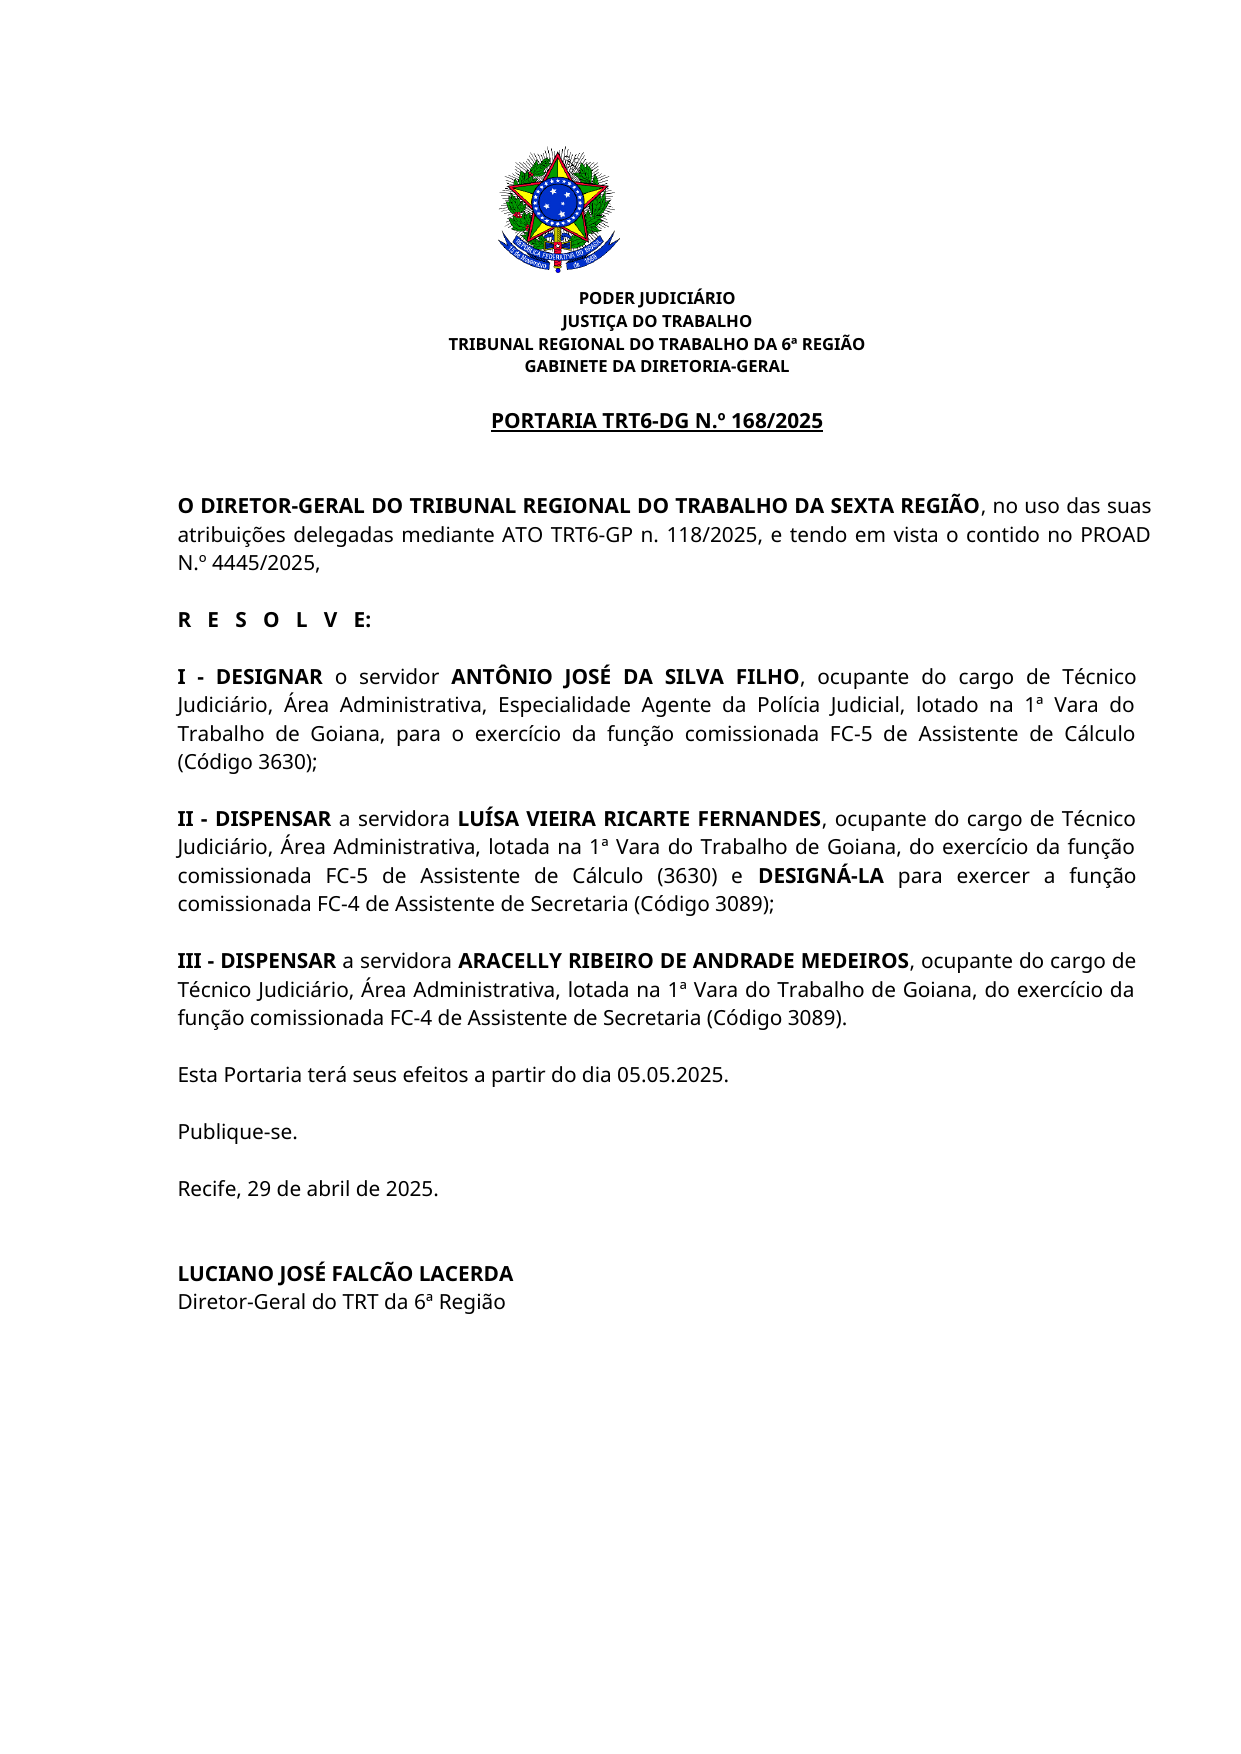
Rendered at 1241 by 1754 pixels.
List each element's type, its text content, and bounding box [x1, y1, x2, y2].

text PODER JUDICIÁRIO [177, 287, 1137, 309]
text Recife, 29 de abril de 2025. [177, 1174, 1137, 1202]
text Publique-se. [177, 1117, 1137, 1145]
text PORTARIA TRT6-DG N.º 168/2025 [177, 406, 1137, 434]
text II - DISPENSAR a servidora LUÍSA VIEIRA RICARTE FERNANDES, ocupante do cargo de Técnico Judiciário, Área Administrativa, lotada na 1ª Vara do Trabalho de Goiana, do exercício da função comissionada FC-5 de Assistente de Cálculo (3630) e DESIGNÁ-LA para exercer a função comissionada FC-4 de Assistente de Secretaria (Código 3089); [177, 804, 1137, 918]
picture [491, 143, 623, 275]
text I - DESIGNAR o servidor ANTÔNIO JOSÉ DA SILVA FILHO, ocupante do cargo de Técnico Judiciário, Área Administrativa, Especialidade Agente da Polícia Judicial, lotado na 1ª Vara do Trabalho de Goiana, para o exercício da função comissionada FC-5 de Assistente de Cálculo (Código 3630); [177, 662, 1137, 776]
text III - DISPENSAR a servidora ARACELLY RIBEIRO DE ANDRADE MEDEIROS, ocupante do cargo de Técnico Judiciário, Área Administrativa, lotada na 1ª Vara do Trabalho de Goiana, do exercício da função comissionada FC-4 de Assistente de Secretaria (Código 3089). [177, 946, 1137, 1032]
text JUSTIÇA DO TRABALHO [177, 309, 1137, 332]
text Esta Portaria terá seus efeitos a partir do dia 05.05.2025. [177, 1060, 1137, 1088]
text O DIRETOR-GERAL DO TRIBUNAL REGIONAL DO TRABALHO DA SEXTA REGIÃO, no uso das suas atribuições delegadas mediante ATO TRT6-GP n. 118/2025, e tendo em vista o contido no PROAD N.º 4445/2025, [177, 491, 1152, 577]
text R E S O L V E: [177, 605, 1137, 633]
text GABINETE DA DIRETORIA-GERAL [177, 355, 1137, 377]
text LUCIANO JOSÉ FALCÃO LACERDA [177, 1259, 1152, 1287]
text TRIBUNAL REGIONAL DO TRABALHO DA 6ª REGIÃO [177, 332, 1137, 355]
text Diretor-Geral do TRT da 6ª Região [177, 1287, 1137, 1316]
